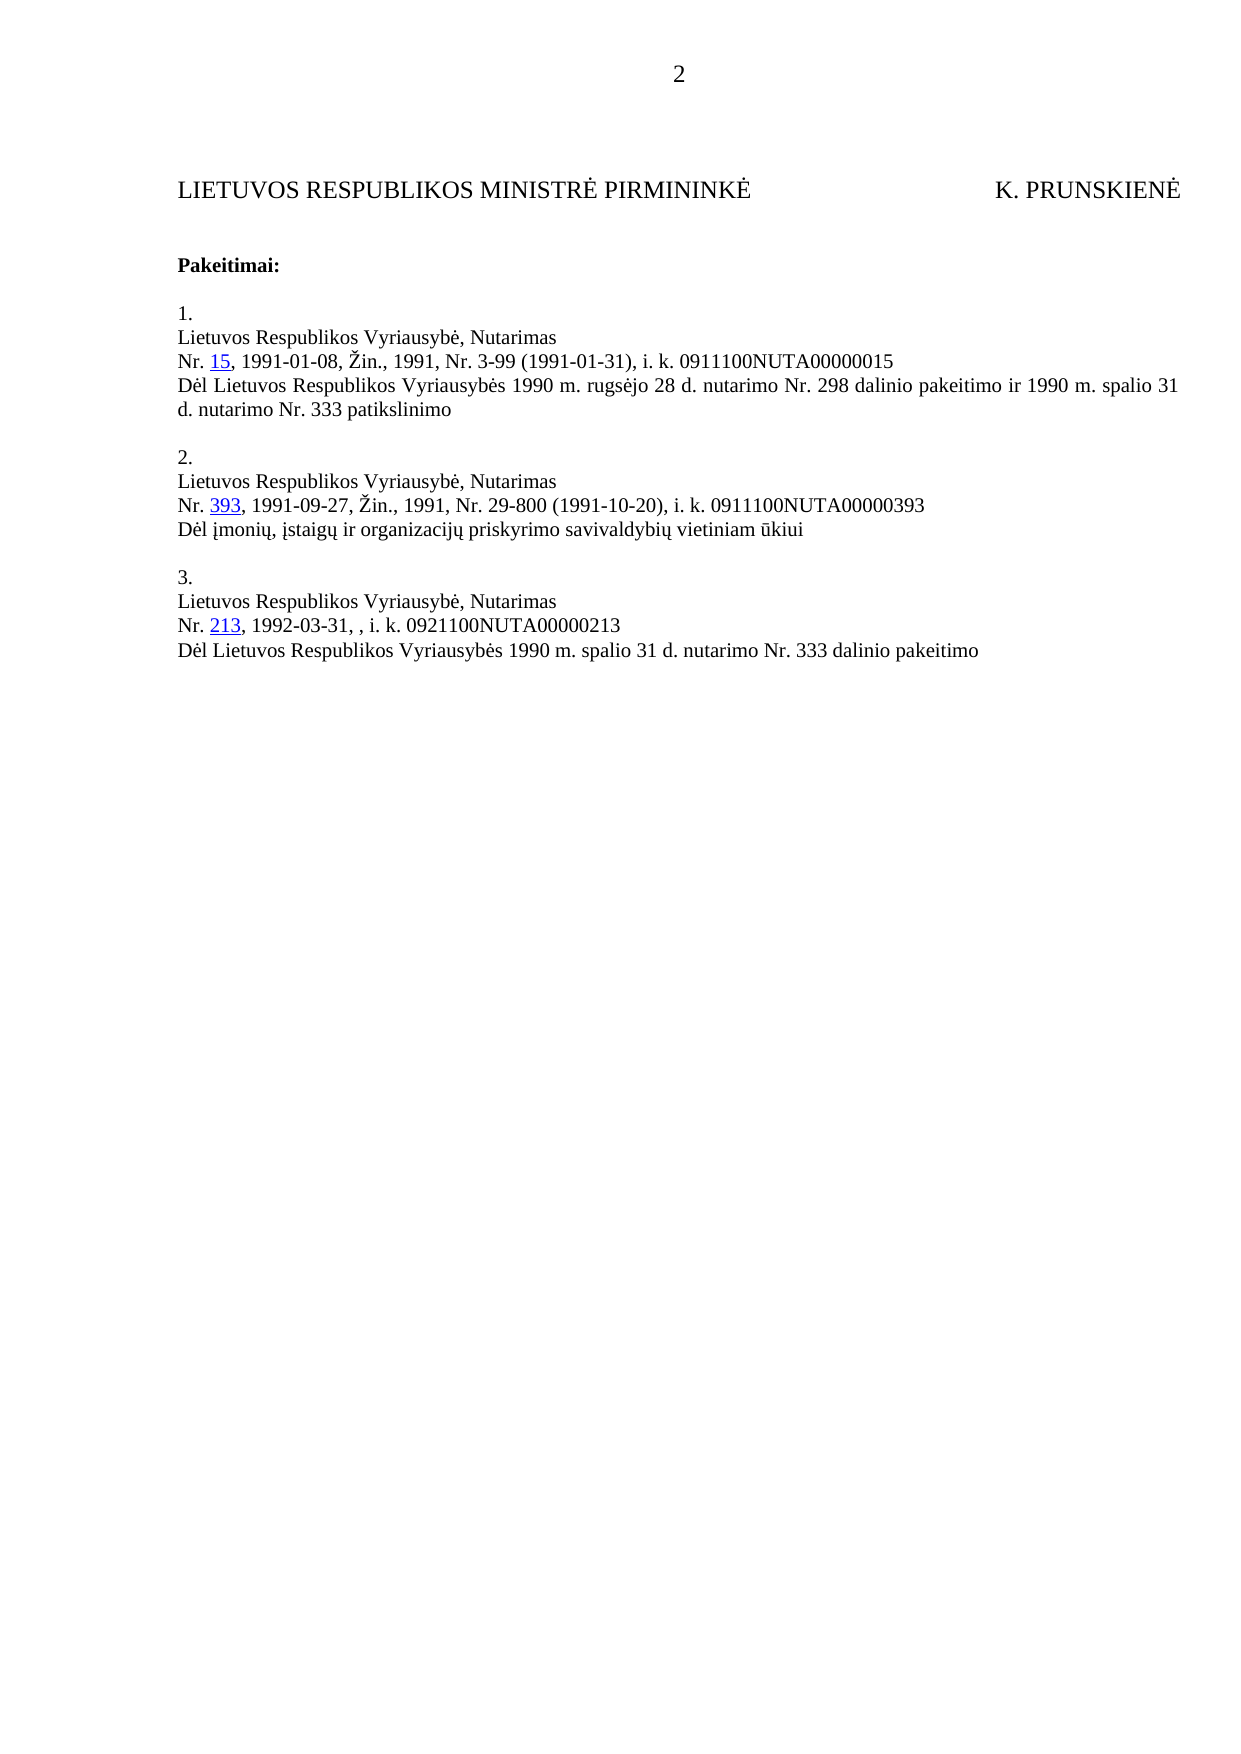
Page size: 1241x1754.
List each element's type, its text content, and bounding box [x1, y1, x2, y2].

text Lietuvos Respublikos Vyriausybė, Nutarimas [177, 325, 1181, 349]
text Pakeitimai: [177, 252, 1181, 277]
text Dėl Lietuvos Respublikos Vyriausybės 1990 m. spalio 31 d. nutarimo Nr. 333 dalinio pakeitimo [177, 637, 1181, 662]
text Nr. 15, 1991-01-08, Žin., 1991, Nr. 3-99 (1991-01-31), i. k. 0911100NUTA00000015 [177, 349, 1181, 373]
text Nr. 393, 1991-09-27, Žin., 1991, Nr. 29-800 (1991-10-20), i. k. 0911100NUTA00000393 [177, 493, 1181, 517]
text 2. [177, 445, 1181, 469]
text Dėl Lietuvos Respublikos Vyriausybės 1990 m. rugsėjo 28 d. nutarimo Nr. 298 dalinio pakeitimo ir 1990 m. spalio 31 d. nutarimo Nr. 333 patikslinimo [177, 373, 1181, 421]
text 3. [177, 565, 1181, 589]
text Lietuvos Respublikos Vyriausybė, Nutarimas [177, 469, 1181, 493]
text LIETUVOS RESPUBLIKOS MINISTRĖ PIRMININKĖ K. PRUNSKIENĖ [177, 176, 1181, 204]
text Dėl įmonių, įstaigų ir organizacijų priskyrimo savivaldybių vietiniam ūkiui [177, 517, 1181, 541]
text Nr. 213, 1992-03-31, , i. k. 0921100NUTA00000213 [177, 613, 1181, 637]
text Lietuvos Respublikos Vyriausybė, Nutarimas [177, 589, 1181, 613]
text 1. [177, 301, 1181, 325]
